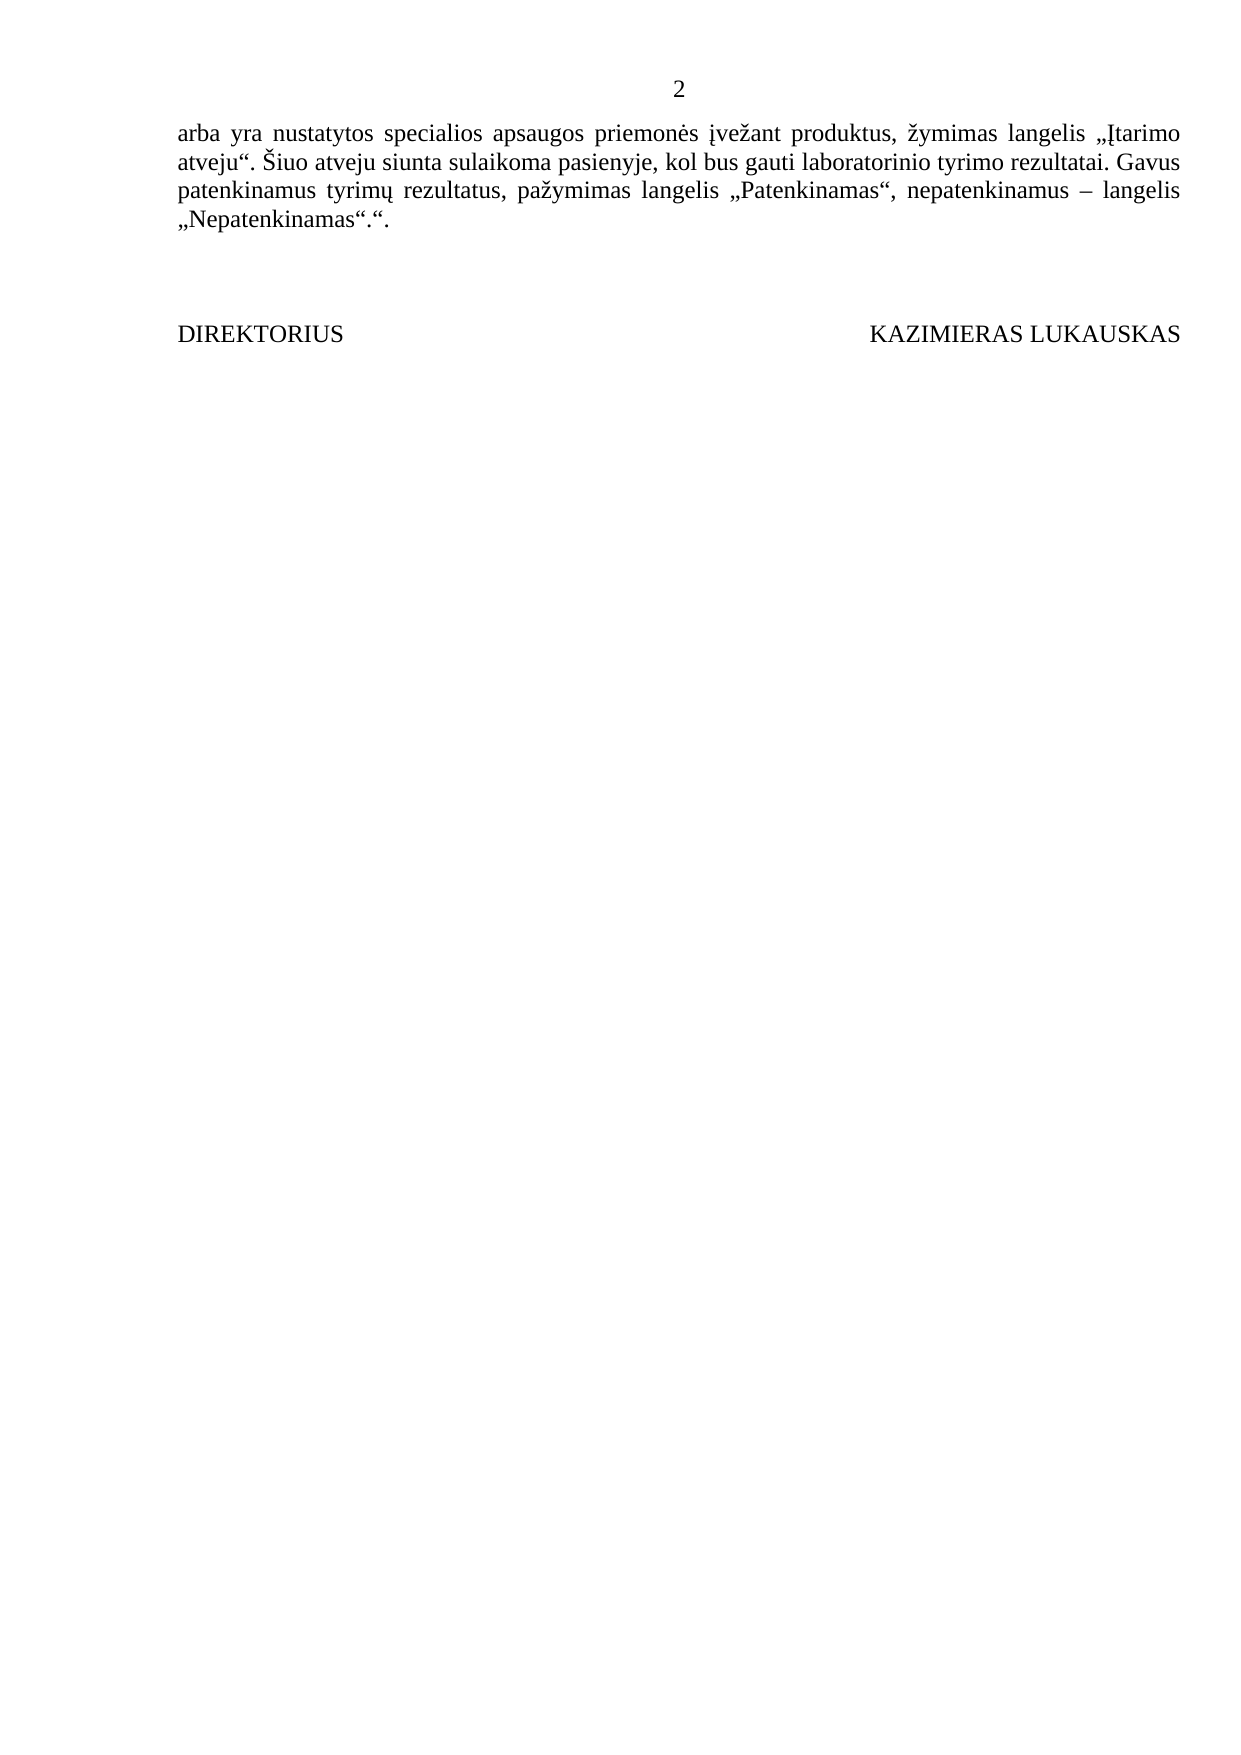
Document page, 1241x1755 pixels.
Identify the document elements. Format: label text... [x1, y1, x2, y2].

text arba yra nustatytos specialios apsaugos priemonės įvežant produktus, žymimas langelis „Įtarimo atveju“. Šiuo atveju siunta sulaikoma pasienyje, kol bus gauti laboratorinio tyrimo rezultatai. Gavus patenkinamus tyrimų rezultatus, pažymimas langelis „Patenkinamas“, nepatenkinamus – langelis „Nepatenkinamas“.“. [177, 118, 1181, 233]
text DIREKTORIUS KAZIMIERAS LUKAUSKAS [177, 319, 1181, 348]
